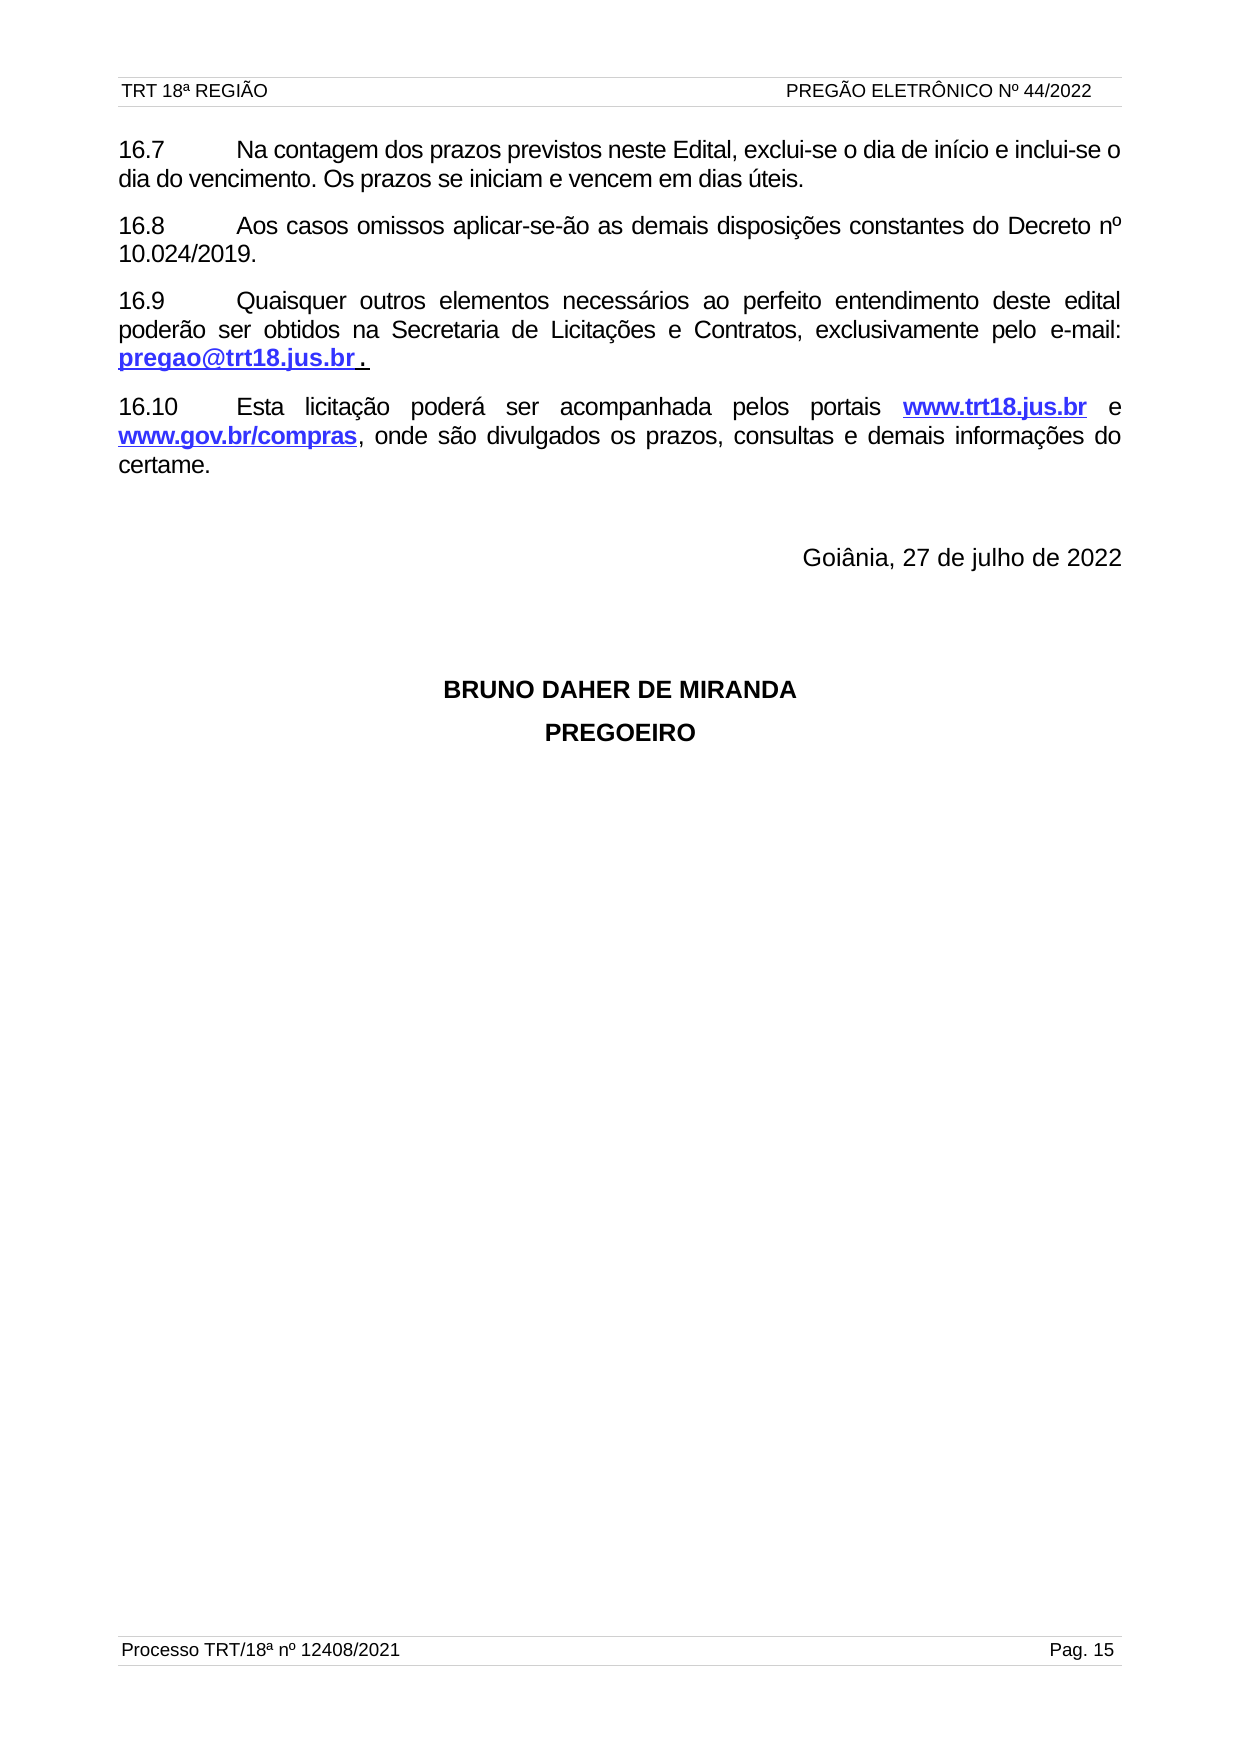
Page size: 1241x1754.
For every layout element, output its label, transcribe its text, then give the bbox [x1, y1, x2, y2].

list 16.10 Esta licitação poderá ser acompanhada pelos portais www.trt18.jus.br e www.gov.br/compras, onde são divulgados os prazos, consultas e demais informações do certame. [118, 392, 1122, 478]
text 16.7 Na contagem dos prazos previstos neste Edital, exclui-se o dia de início e inclui-se o dia do vencimento. Os prazos se iniciam e vencem em dias úteis. [118, 136, 1122, 193]
list 16.9 Quaisquer outros elementos necessários ao perfeito entendimento deste edital poderão ser obtidos na Secretaria de Licitações e Contratos, exclusivamente pelo e-mail: pregao@trt18.jus.br. [118, 286, 1122, 374]
text Goiânia, 27 de julho de 2022 [118, 542, 1122, 571]
text 16.8 Aos casos omissos aplicar-se-ão as demais disposições constantes do Decreto nº 10.024/2019. [118, 211, 1122, 268]
text PREGOEIRO [118, 718, 1122, 747]
text BRUNO DAHER DE MIRANDA [118, 675, 1122, 704]
